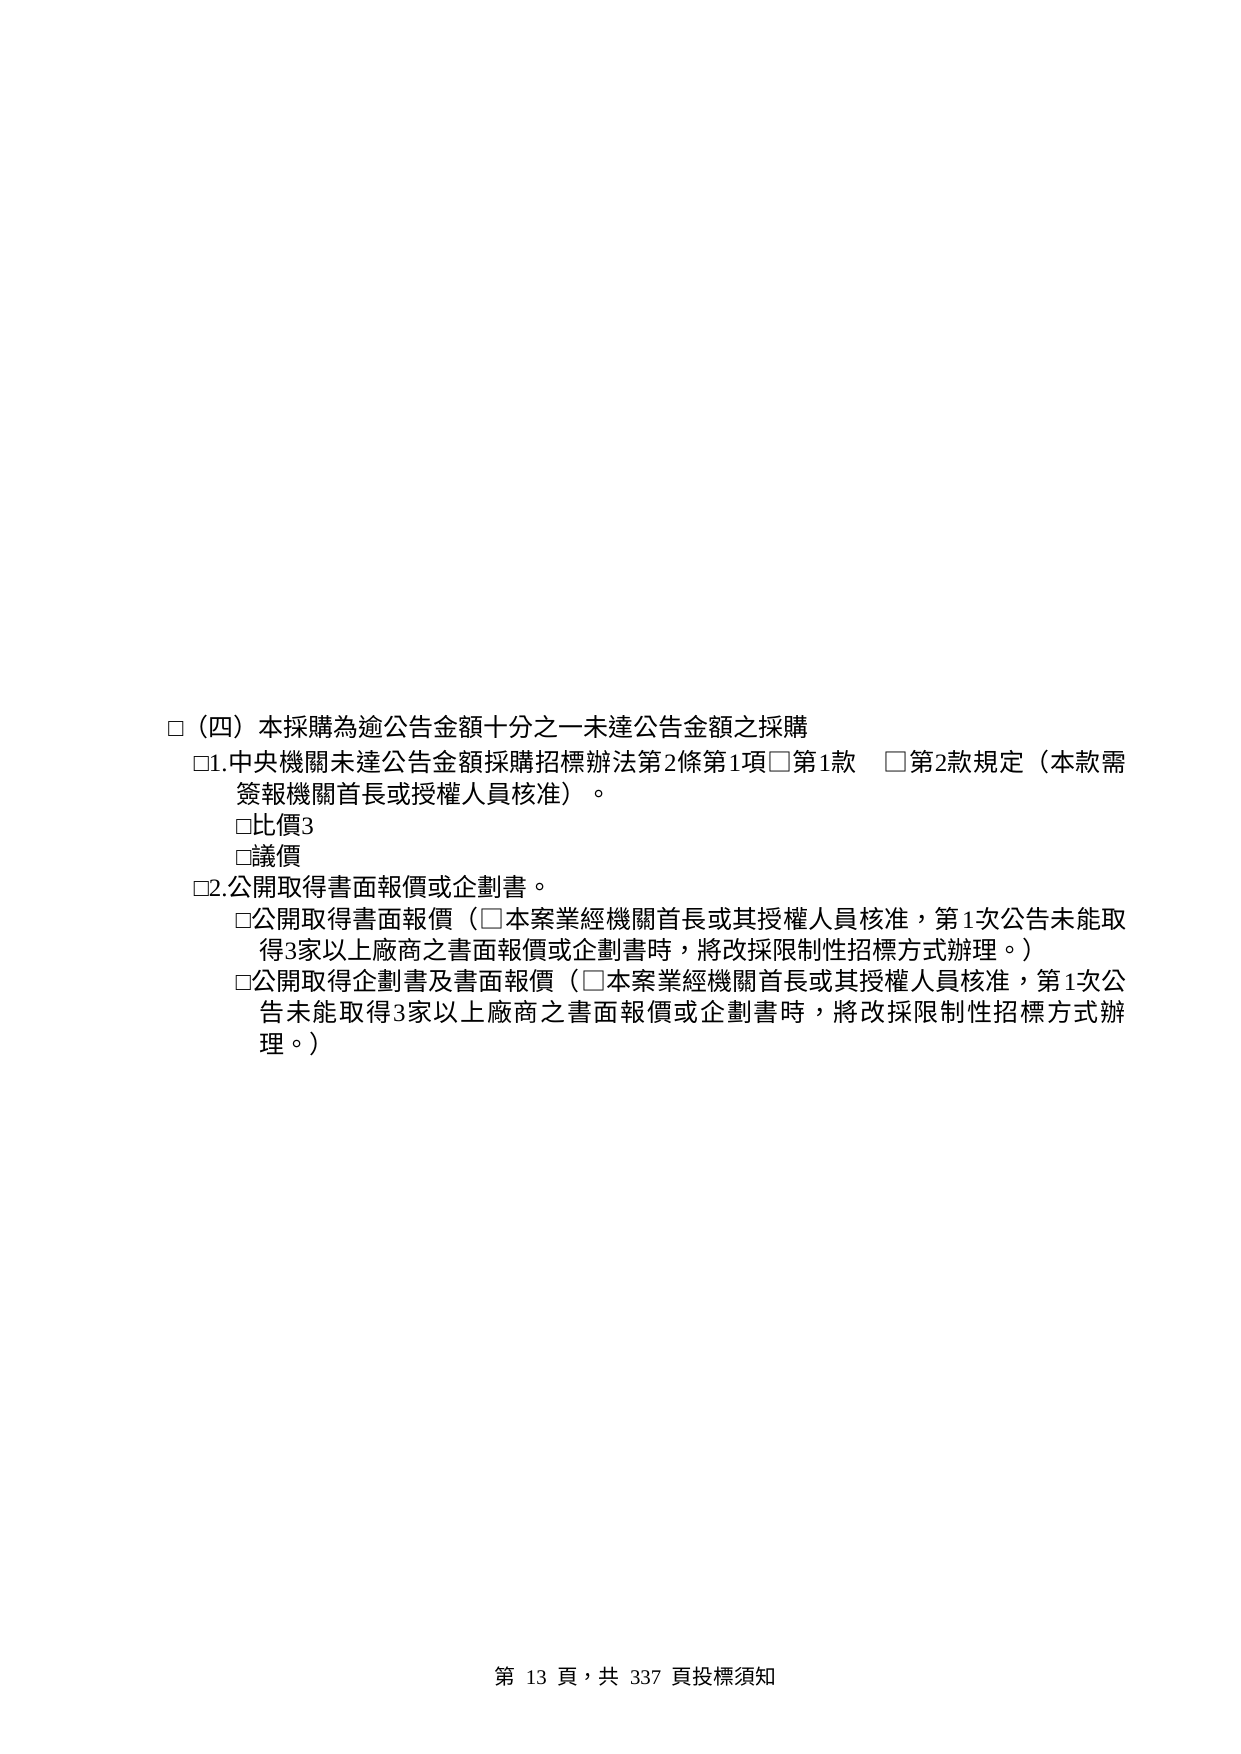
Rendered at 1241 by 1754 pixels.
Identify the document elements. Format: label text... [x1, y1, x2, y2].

text □公開取得書面報價（□本案業經機關首長或其授權人員核准，第1次公告未能取得3家以上廠商之書面報價或企劃書時，將改採限制性招標方式辦理。） [236, 903, 1127, 966]
text □1.中央機關未達公告金額採購招標辦法第2條第1項□第1款 □第2款規定（本款需簽報機關首長或授權人員核准）。 [193, 747, 1127, 809]
text □議價 [236, 841, 1127, 872]
text □（四）本採購為逾公告金額十分之一未達公告金額之採購 [168, 684, 1152, 747]
text □2.公開取得書面報價或企劃書。 [193, 872, 1127, 903]
text □比價3 [236, 809, 1127, 841]
text □公開取得企劃書及書面報價（□本案業經機關首長或其授權人員核准，第1次公告未能取得3家以上廠商之書面報價或企劃書時，將改採限制性招標方式辦理。） [236, 966, 1127, 1059]
